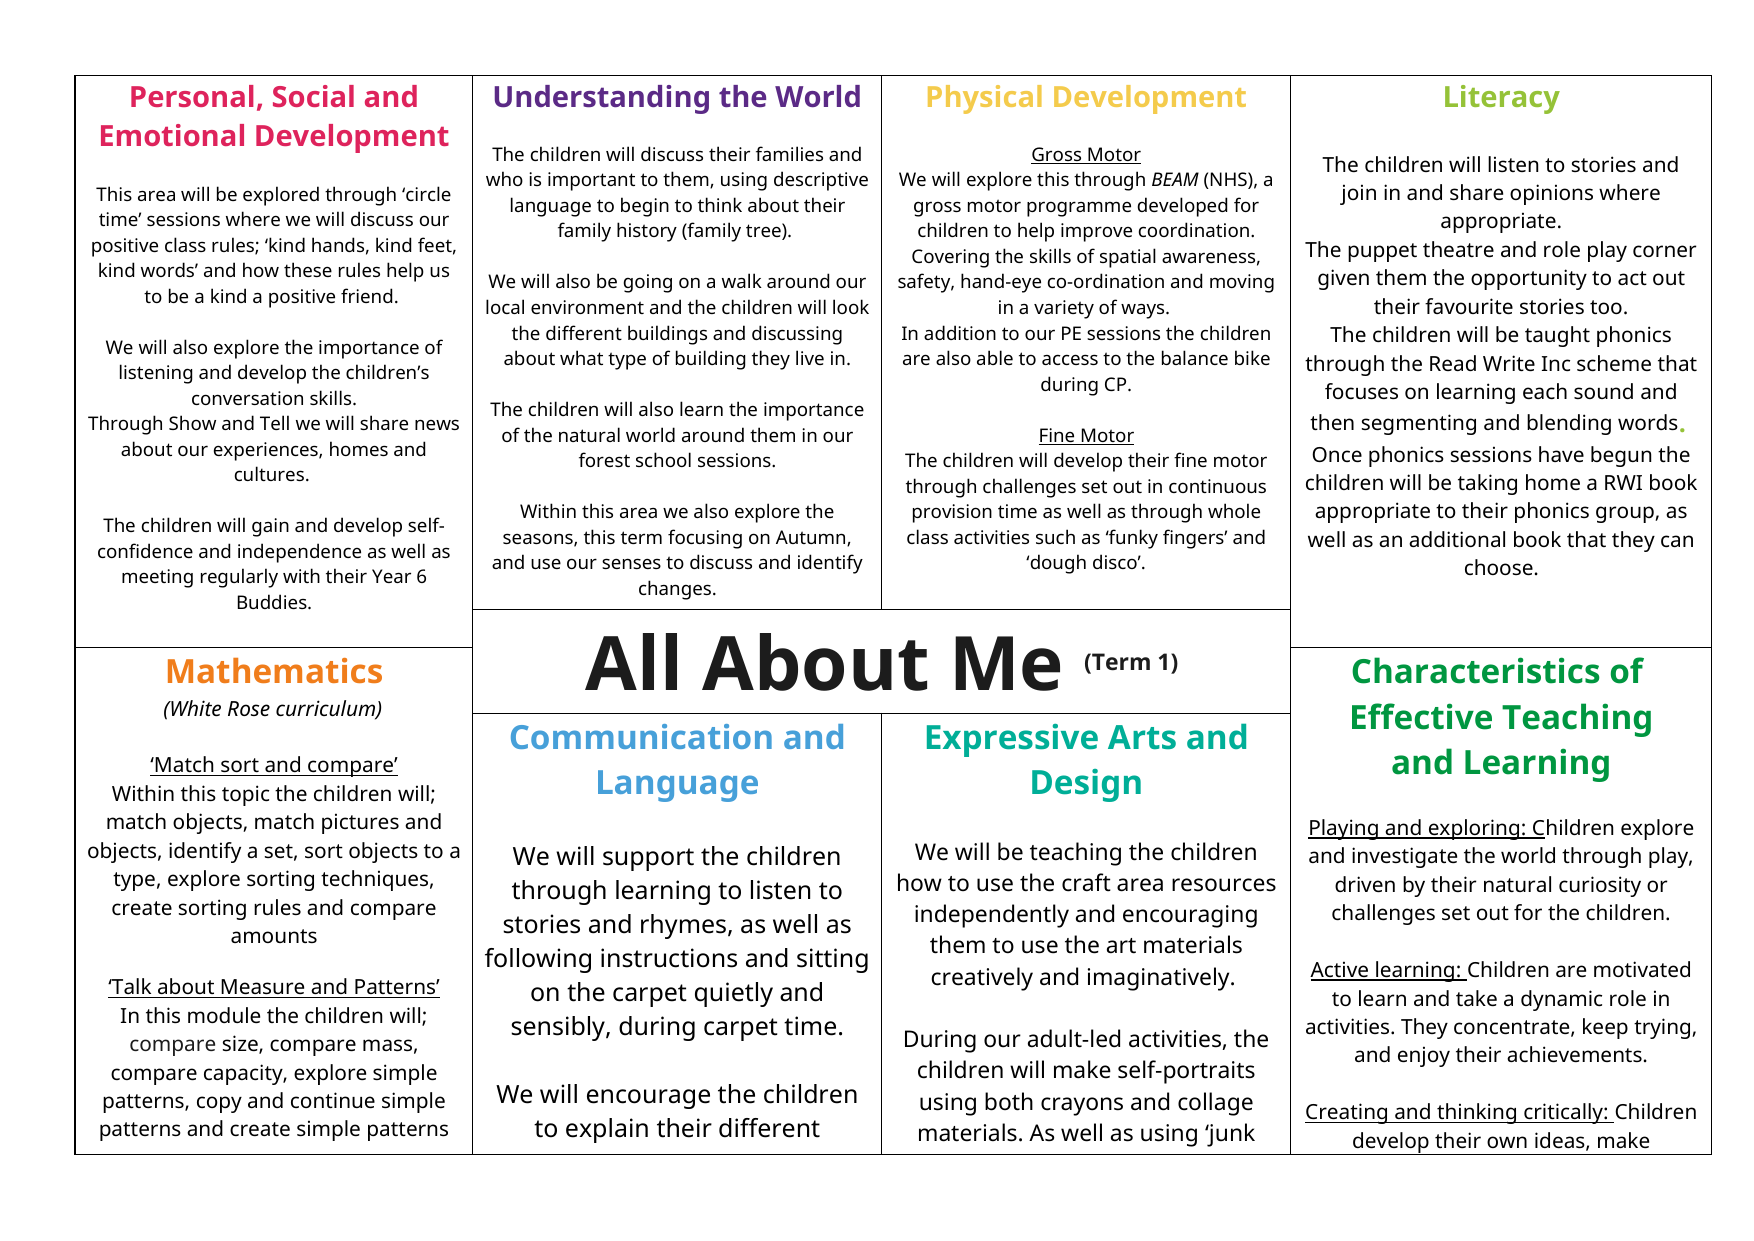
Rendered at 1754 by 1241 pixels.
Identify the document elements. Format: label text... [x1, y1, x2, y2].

table_cell Expressive Arts and Design We will be teaching the children how to use the craft area resources independently and encouraging them to use the art materials creatively and imaginatively. During our adult-led activities, the children will make self-portraits using both crayons and collage materials. As well as using ‘junk [882, 714, 1290, 1154]
table_cell Characteristics of Effective Teaching and Learning Playing and exploring: Children explore and investigate the world through play, driven by their natural curiosity or challenges set out for the children. Active learning: Children are motivated to learn and take a dynamic role in activities. They concentrate, keep trying, and enjoy their achievements. Creating and thinking critically: Children develop their own ideas, make [1291, 648, 1711, 1154]
table_cell All About Me (Term 1) [473, 610, 1290, 712]
table_header Physical Development Gross Motor We will explore this through BEAM (NHS), a gross motor programme developed for children to help improve coordination. Covering the skills of spatial awareness, safety, hand-eye co-ordination and moving in a variety of ways. In addition to our PE sessions the children are also able to access to the balance bike during CP. Fine Motor The children will develop their fine motor through challenges set out in continuous provision time as well as through whole class activities such as ‘funky fingers’ and ‘dough disco’. [882, 76, 1290, 609]
table_header Personal, Social and Emotional Development This area will be explored through ‘circle time’ sessions where we will discuss our positive class rules; ‘kind hands, kind feet, kind words’ and how these rules help us to be a kind a positive friend. We will also explore the importance of listening and develop the children’s conversation skills. Through Show and Tell we will share news about our experiences, homes and cultures. The children will gain and develop self-confidence and independence as well as meeting regularly with their Year 6 Buddies. [76, 76, 472, 647]
table_header Understanding the World The children will discuss their families and who is important to them, using descriptive language to begin to think about their family history (family tree). We will also be going on a walk around our local environment and the children will look the different buildings and discussing about what type of building they live in. The children will also learn the importance of the natural world around them in our forest school sessions. Within this area we also explore the seasons, this term focusing on Autumn, and use our senses to discuss and identify changes. [473, 76, 881, 609]
table_header Literacy The children will listen to stories and join in and share opinions where appropriate. The puppet theatre and role play corner given them the opportunity to act out their favourite stories too. The children will be taught phonics through the Read Write Inc scheme that focuses on learning each sound and then segmenting and blending words. Once phonics sessions have begun the children will be taking home a RWI book appropriate to their phonics group, as well as an additional book that they can choose. [1291, 76, 1711, 647]
table_cell Communication and Language We will support the children through learning to listen to stories and rhymes, as well as following instructions and sitting on the carpet quietly and sensibly, during carpet time. We will encourage the children to explain their different [473, 714, 881, 1154]
table_cell Mathematics (White Rose curriculum) ‘Match sort and compare’ Within this topic the children will; match objects, match pictures and objects, identify a set, sort objects to a type, explore sorting techniques, create sorting rules and compare amounts ‘Talk about Measure and Patterns’ In this module the children will; compare size, compare mass, compare capacity, explore simple patterns, copy and continue simple patterns and create simple patterns [76, 648, 472, 1154]
